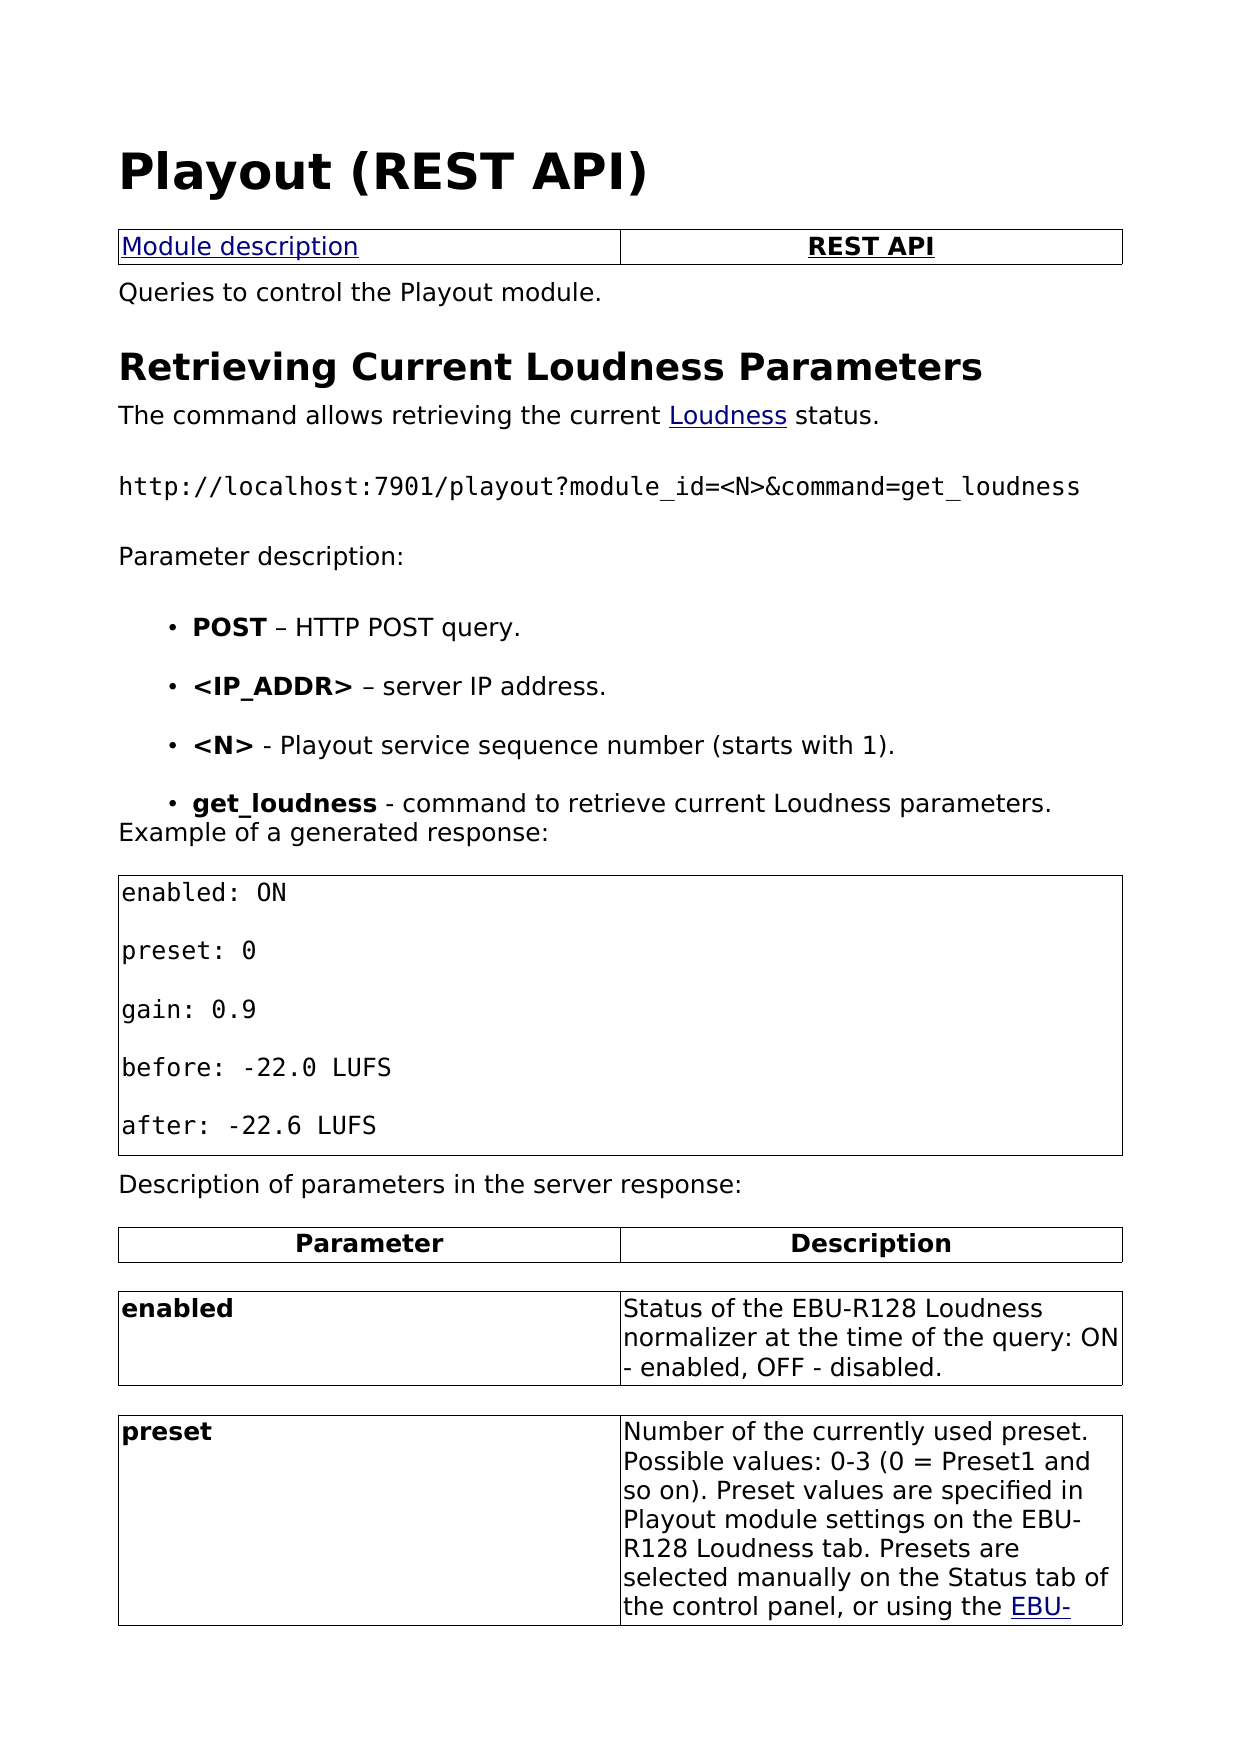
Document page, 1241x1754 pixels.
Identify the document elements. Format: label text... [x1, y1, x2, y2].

list get_loudness - command to retrieve current Loudness parameters. [177, 789, 1122, 819]
subtitle Retrieving Current Loudness Parameters [118, 345, 1122, 389]
text http://localhost:7901/playout?module_id=<N>&command=get_loudness [118, 443, 1122, 531]
list POST – HTTP POST query. [177, 613, 1122, 643]
table_header Module description [119, 230, 620, 264]
table_header Description [621, 1228, 1122, 1262]
table_header preset [119, 1416, 620, 1625]
list <N> - Playout service sequence number (starts with 1). [177, 731, 1122, 760]
table_header Status of the EBU-R128 Loudness normalizer at the time of the query: ON - enabled, OFF - disabled. [621, 1292, 1122, 1385]
table_header REST API [621, 230, 1122, 264]
text The command allows retrieving the current Loudness status. [118, 401, 1122, 431]
table_header Parameter [119, 1228, 620, 1262]
text Example of a generated response: [118, 819, 1122, 848]
table_header enabled [119, 1292, 620, 1385]
table_header Number of the currently used preset. Possible values: 0-3 (0 = Preset1 and so on). Preset values are specified in Playout module settings on the EBU-R128 Loudness tab. Presets are selected manually on the Status tab of the control panel, or using the EBU- [621, 1416, 1122, 1625]
text Queries to control the Playout module. [118, 279, 1122, 308]
text Parameter description: [118, 542, 1122, 572]
list <IP_ADDR> – server IP address. [177, 672, 1122, 701]
subtitle Playout (REST API) [118, 143, 1122, 201]
table_header enabled: ON preset: 0 gain: 0.9 before: -22.0 LUFS after: -22.6 LUFS [119, 876, 1122, 1155]
text Description of parameters in the server response: [118, 1170, 1122, 1199]
